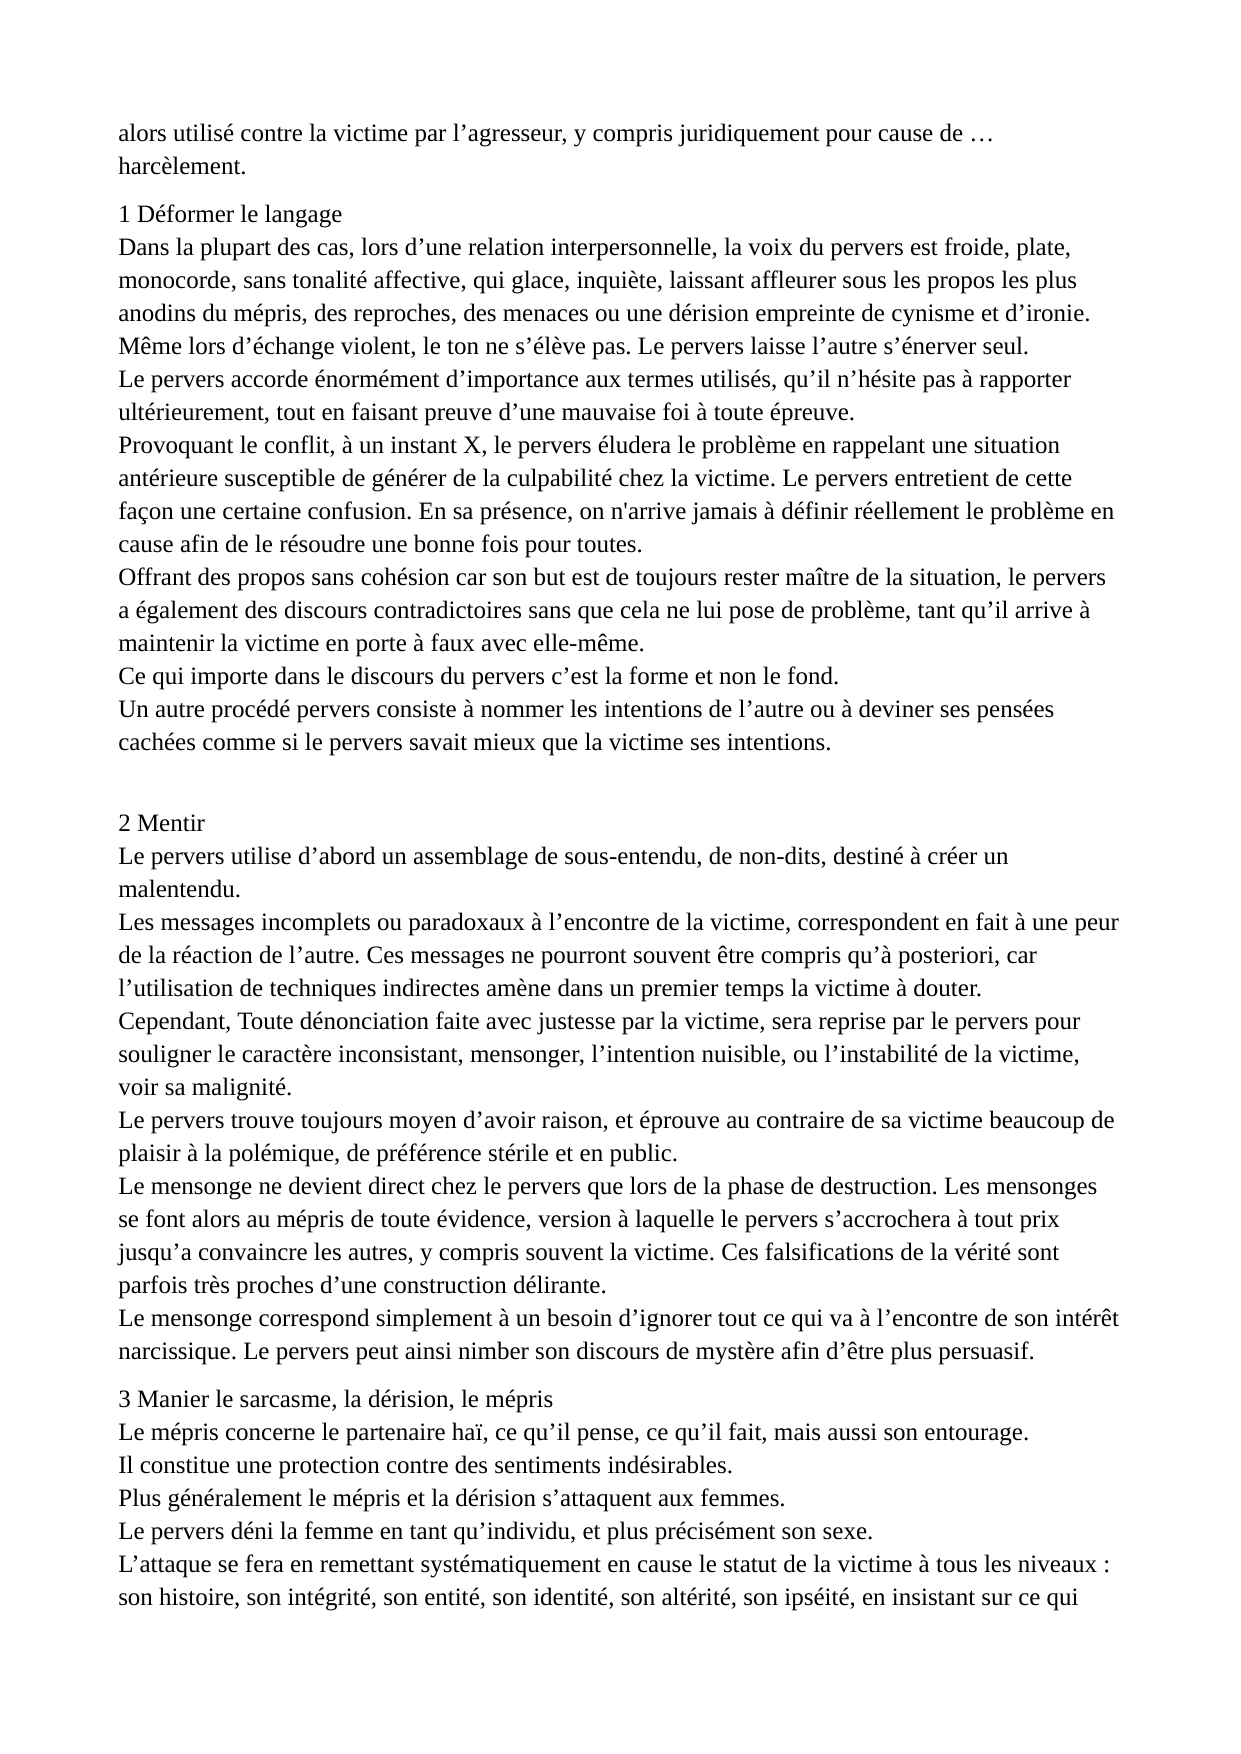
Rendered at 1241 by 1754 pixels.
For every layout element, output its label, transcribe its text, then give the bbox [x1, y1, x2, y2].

text 2 Mentir Le pervers utilise d’abord un assemblage de sous-entendu, de non-dits, destiné à créer un malentendu. Les messages incomplets ou paradoxaux à l’encontre de la victime, correspondent en fait à une peur de la réaction de l’autre. Ces messages ne pourront souvent être compris qu’à posteriori, car l’utilisation de techniques indirectes amène dans un premier temps la victime à douter. Cependant, Toute dénonciation faite avec justesse par la victime, sera reprise par le pervers pour souligner le caractère inconsistant, mensonger, l’intention nuisible, ou l’instabilité de la victime, voir sa malignité. Le pervers trouve toujours moyen d’avoir raison, et éprouve au contraire de sa victime beaucoup de plaisir à la polémique, de préférence stérile et en public. Le mensonge ne devient direct chez le pervers que lors de la phase de destruction. Les mensonges se font alors au mépris de toute évidence, version à laquelle le pervers s’accrochera à tout prix jusqu’a convaincre les autres, y compris souvent la victime. Ces falsifications de la vérité sont parfois très proches d’une construction délirante. Le mensonge correspond simplement à un besoin d’ignorer tout ce qui va à l’encontre de son intérêt narcissique. Le pervers peut ainsi nimber son discours de mystère afin d’être plus persuasif. [118, 775, 1122, 1365]
text 1 Déformer le langage Dans la plupart des cas, lors d’une relation interpersonnelle, la voix du pervers est froide, plate, monocorde, sans tonalité affective, qui glace, inquiète, laissant affleurer sous les propos les plus anodins du mépris, des reproches, des menaces ou une dérision empreinte de cynisme et d’ironie. Même lors d’échange violent, le ton ne s’élève pas. Le pervers laisse l’autre s’énerver seul. Le pervers accorde énormément d’importance aux termes utilisés, qu’il n’hésite pas à rapporter ultérieurement, tout en faisant preuve d’une mauvaise foi à toute épreuve. Provoquant le conflit, à un instant X, le pervers éludera le problème en rappelant une situation antérieure susceptible de générer de la culpabilité chez la victime. Le pervers entretient de cette façon une certaine confusion. En sa présence, on n'arrive jamais à définir réellement le problème en cause afin de le résoudre une bonne fois pour toutes. Offrant des propos sans cohésion car son but est de toujours rester maître de la situation, le pervers a également des discours contradictoires sans que cela ne lui pose de problème, tant qu’il arrive à maintenir la victime en porte à faux avec elle-même. Ce qui importe dans le discours du pervers c’est la forme et non le fond. Un autre procédé pervers consiste à nommer les intentions de l’autre ou à deviner ses pensées cachées comme si le pervers savait mieux que la victime ses intentions. [118, 199, 1122, 756]
text 3 Manier le sarcasme, la dérision, le mépris Le mépris concerne le partenaire haï, ce qu’il pense, ce qu’il fait, mais aussi son entourage. Il constitue une protection contre des sentiments indésirables. Plus généralement le mépris et la dérision s’attaquent aux femmes. Le pervers déni la femme en tant qu’individu, et plus précisément son sexe. L’attaque se fera en remettant systématiquement en cause le statut de la victime à tous les niveaux : son histoire, son intégrité, son entité, son identité, son altérité, son ipséité, en insistant sur ce qui [118, 1384, 1122, 1611]
text alors utilisé contre la victime par l’agresseur, y compris juridiquement pour cause de … harcèlement. [118, 118, 1122, 180]
